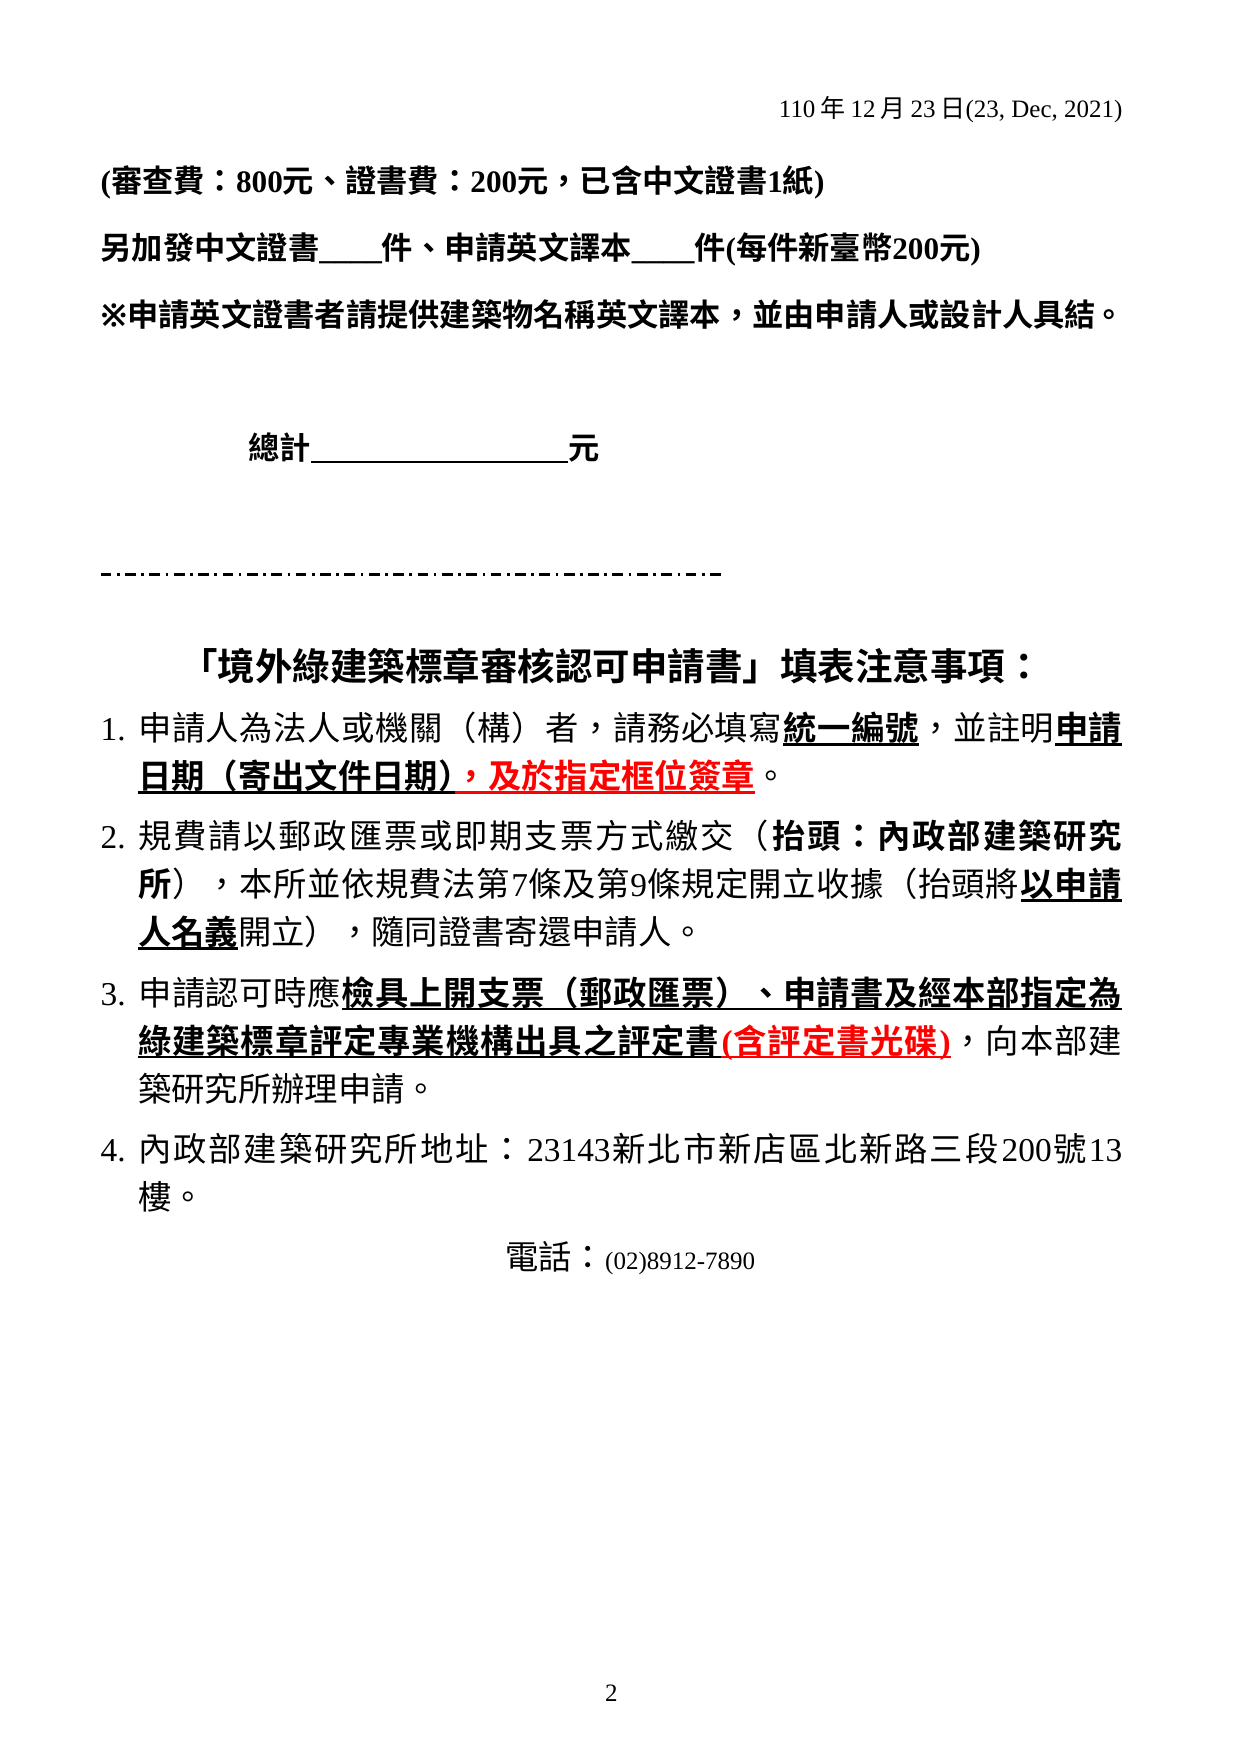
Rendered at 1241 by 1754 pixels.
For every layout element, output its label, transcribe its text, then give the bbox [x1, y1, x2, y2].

text ※申請英文證書者請提供建築物名稱英文譯本，並由申請人或設計人具結。 [100, 288, 1122, 336]
text 「境外綠建築標章審核認可申請書」填表注意事項： [100, 642, 1122, 690]
list 規費請以郵政匯票或即期支票方式繳交（抬頭：內政部建築研究所），本所並依規費法第7條及第9條規定開立收據（抬頭將以申請人名義開立），隨同證書寄還申請人。 [100, 811, 1122, 954]
text 另加發中文證書____件、申請英文譯本____件(每件新臺幣200元) [100, 221, 1122, 269]
text 電話：(02)8912-7890 [138, 1231, 1122, 1279]
list 申請認可時應檢具上開支票（郵政匯票）、申請書及經本部指定為綠建築標章評定專業機構出具之評定書(含評定書光碟)，向本部建築研究所辦理申請。 [100, 967, 1122, 1111]
text (審查費：800元、證書費：200元，已含中文證書1紙) [100, 154, 1122, 202]
text 總計 元 [213, 421, 1122, 469]
list 內政部建築研究所地址：23143新北市新店區北新路三段200號13樓。 [100, 1123, 1122, 1219]
list 申請人為法人或機關（構）者，請務必填寫統一編號，並註明申請日期（寄出文件日期），及於指定框位簽章。 [100, 702, 1122, 798]
